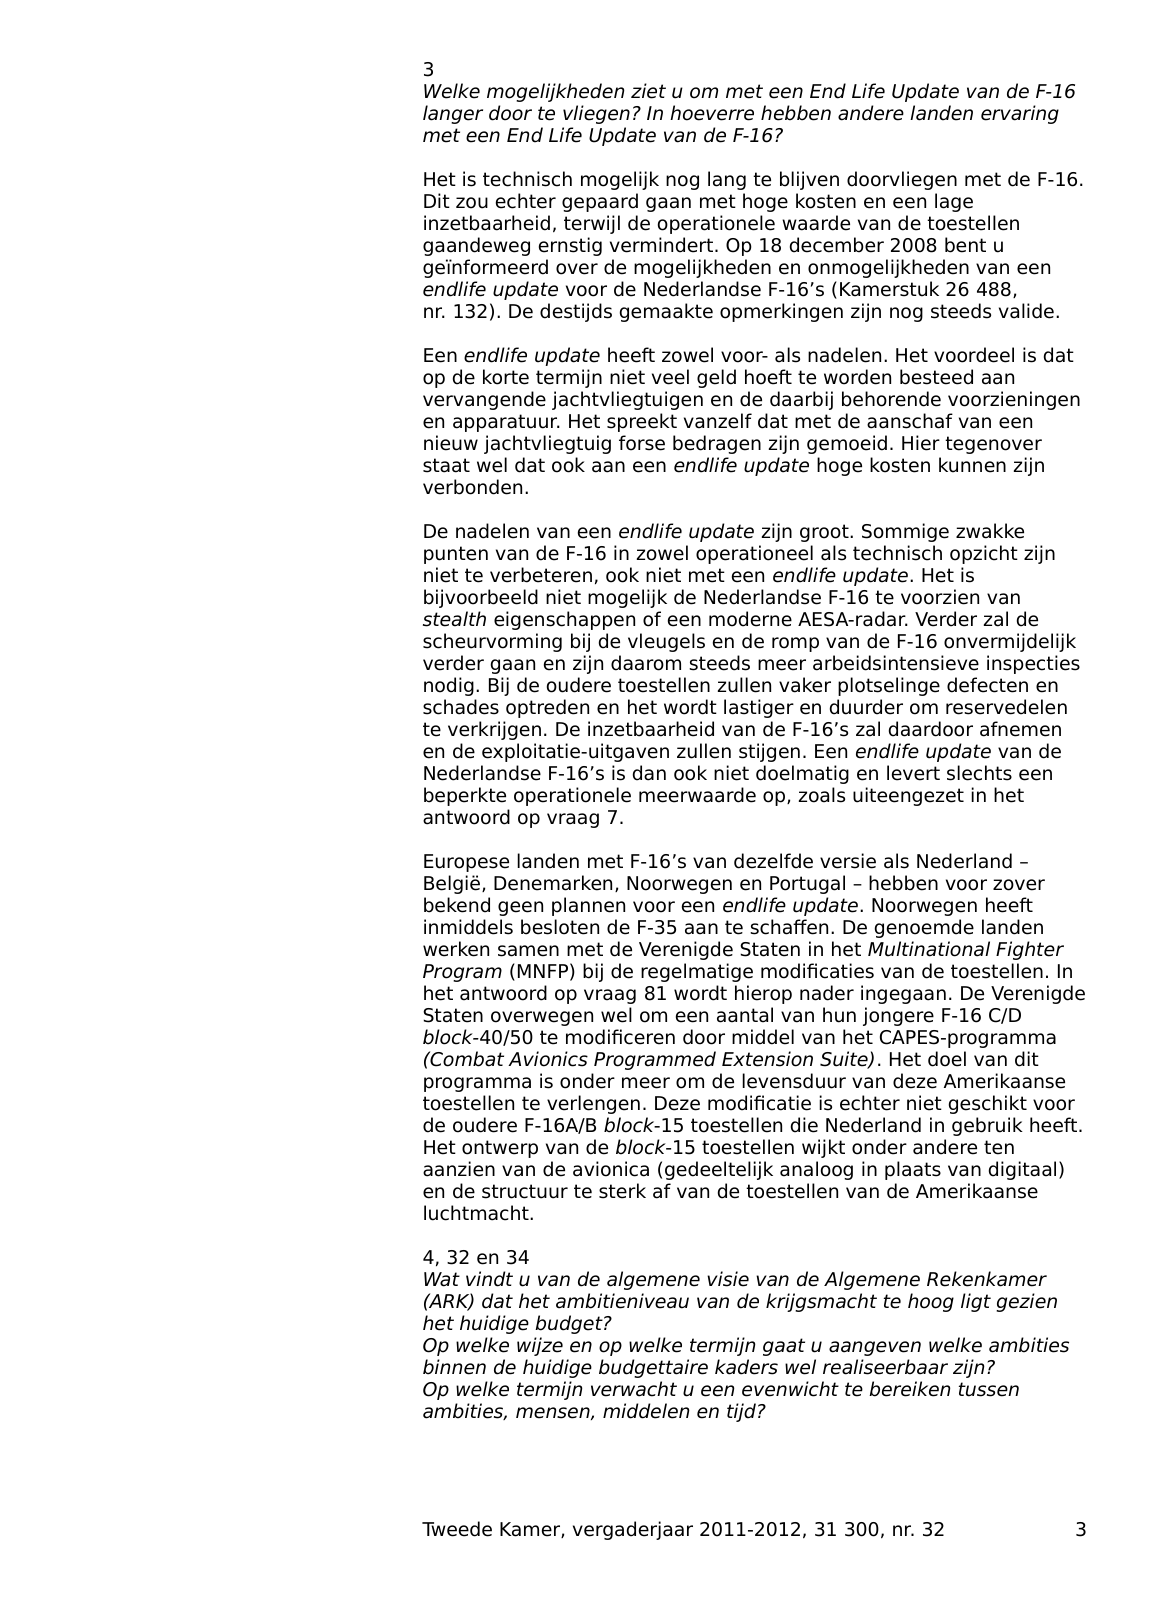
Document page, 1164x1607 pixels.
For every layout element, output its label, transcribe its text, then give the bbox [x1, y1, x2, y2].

text De nadelen van een endlife update zijn groot. Sommige zwakke punten van de F-16 in zowel operationeel als technisch opzicht zijn niet te verbeteren, ook niet met een endlife update. Het is bijvoorbeeld niet mogelijk de Nederlandse F-16 te voorzien van stealth eigenschappen of een moderne AESA-radar. Verder zal de scheurvorming bij de vleugels en de romp van de F-16 onvermijdelijk verder gaan en zijn daarom steeds meer arbeidsintensieve inspecties nodig. Bij de oudere toestellen zullen vaker plotselinge defecten en schades optreden en het wordt lastiger en duurder om reservedelen te verkrijgen. De inzetbaarheid van de F-16’s zal daardoor afnemen en de exploitatie-uitgaven zullen stijgen. Een endlife update van de Nederlandse F-16’s is dan ook niet doelmatig en levert slechts een beperkte operationele meerwaarde op, zoals uiteengezet in het antwoord op vraag 7. [422, 521, 1087, 829]
text Een endlife update heeft zowel voor- als nadelen. Het voordeel is dat op de korte termijn niet veel geld hoeft te worden besteed aan vervangende jachtvliegtuigen en de daarbij behorende voorzieningen en apparatuur. Het spreekt vanzelf dat met de aanschaf van een nieuw jachtvliegtuig forse bedragen zijn gemoeid. Hier tegenover staat wel dat ook aan een endlife update hoge kosten kunnen zijn verbonden. [422, 345, 1087, 499]
text Welke mogelijkheden ziet u om met een End Life Update van de F-16 langer door te vliegen? In hoeverre hebben andere landen ervaring met een End Life Update van de F-16? [422, 81, 1087, 147]
text 4, 32 en 34 [422, 1247, 1087, 1269]
text Op welke wijze en op welke termijn gaat u aangeven welke ambities binnen de huidige budgettaire kaders wel realiseerbaar zijn? [422, 1335, 1087, 1379]
text 3 [422, 59, 1087, 81]
text Wat vindt u van de algemene visie van de Algemene Rekenkamer (ARK) dat het ambitieniveau van de krijgsmacht te hoog ligt gezien het huidige budget? [422, 1269, 1087, 1335]
text Op welke termijn verwacht u een evenwicht te bereiken tussen ambities, mensen, middelen en tijd? [422, 1379, 1087, 1423]
text Het is technisch mogelijk nog lang te blijven doorvliegen met de F-16. Dit zou echter gepaard gaan met hoge kosten en een lage inzetbaarheid, terwijl de operationele waarde van de toestellen gaandeweg ernstig vermindert. Op 18 december 2008 bent u geïnformeerd over de mogelijkheden en onmogelijkheden van een endlife update voor de Nederlandse F-16’s (Kamerstuk 26 488, nr. 132). De destijds gemaakte opmerkingen zijn nog steeds valide. [422, 169, 1087, 323]
text Europese landen met F-16’s van dezelfde versie als Nederland – België, Denemarken, Noorwegen en Portugal – hebben voor zover bekend geen plannen voor een endlife update. Noorwegen heeft inmiddels besloten de F-35 aan te schaffen. De genoemde landen werken samen met de Verenigde Staten in het Multinational Fighter Program (MNFP) bij de regelmatige modificaties van de toestellen. In het antwoord op vraag 81 wordt hierop nader ingegaan. De Verenigde Staten overwegen wel om een aantal van hun jongere F-16 C/D block-40/50 te modificeren door middel van het CAPES-programma (Combat Avionics Programmed Extension Suite). Het doel van dit programma is onder meer om de levensduur van deze Amerikaanse toestellen te verlengen. Deze modificatie is echter niet geschikt voor de oudere F-16A/B block-15 toestellen die Nederland in gebruik heeft. Het ontwerp van de block-15 toestellen wijkt onder andere ten aanzien van de avionica (gedeeltelijk analoog in plaats van digitaal) en de structuur te sterk af van de toestellen van de Amerikaanse luchtmacht. [422, 851, 1087, 1225]
